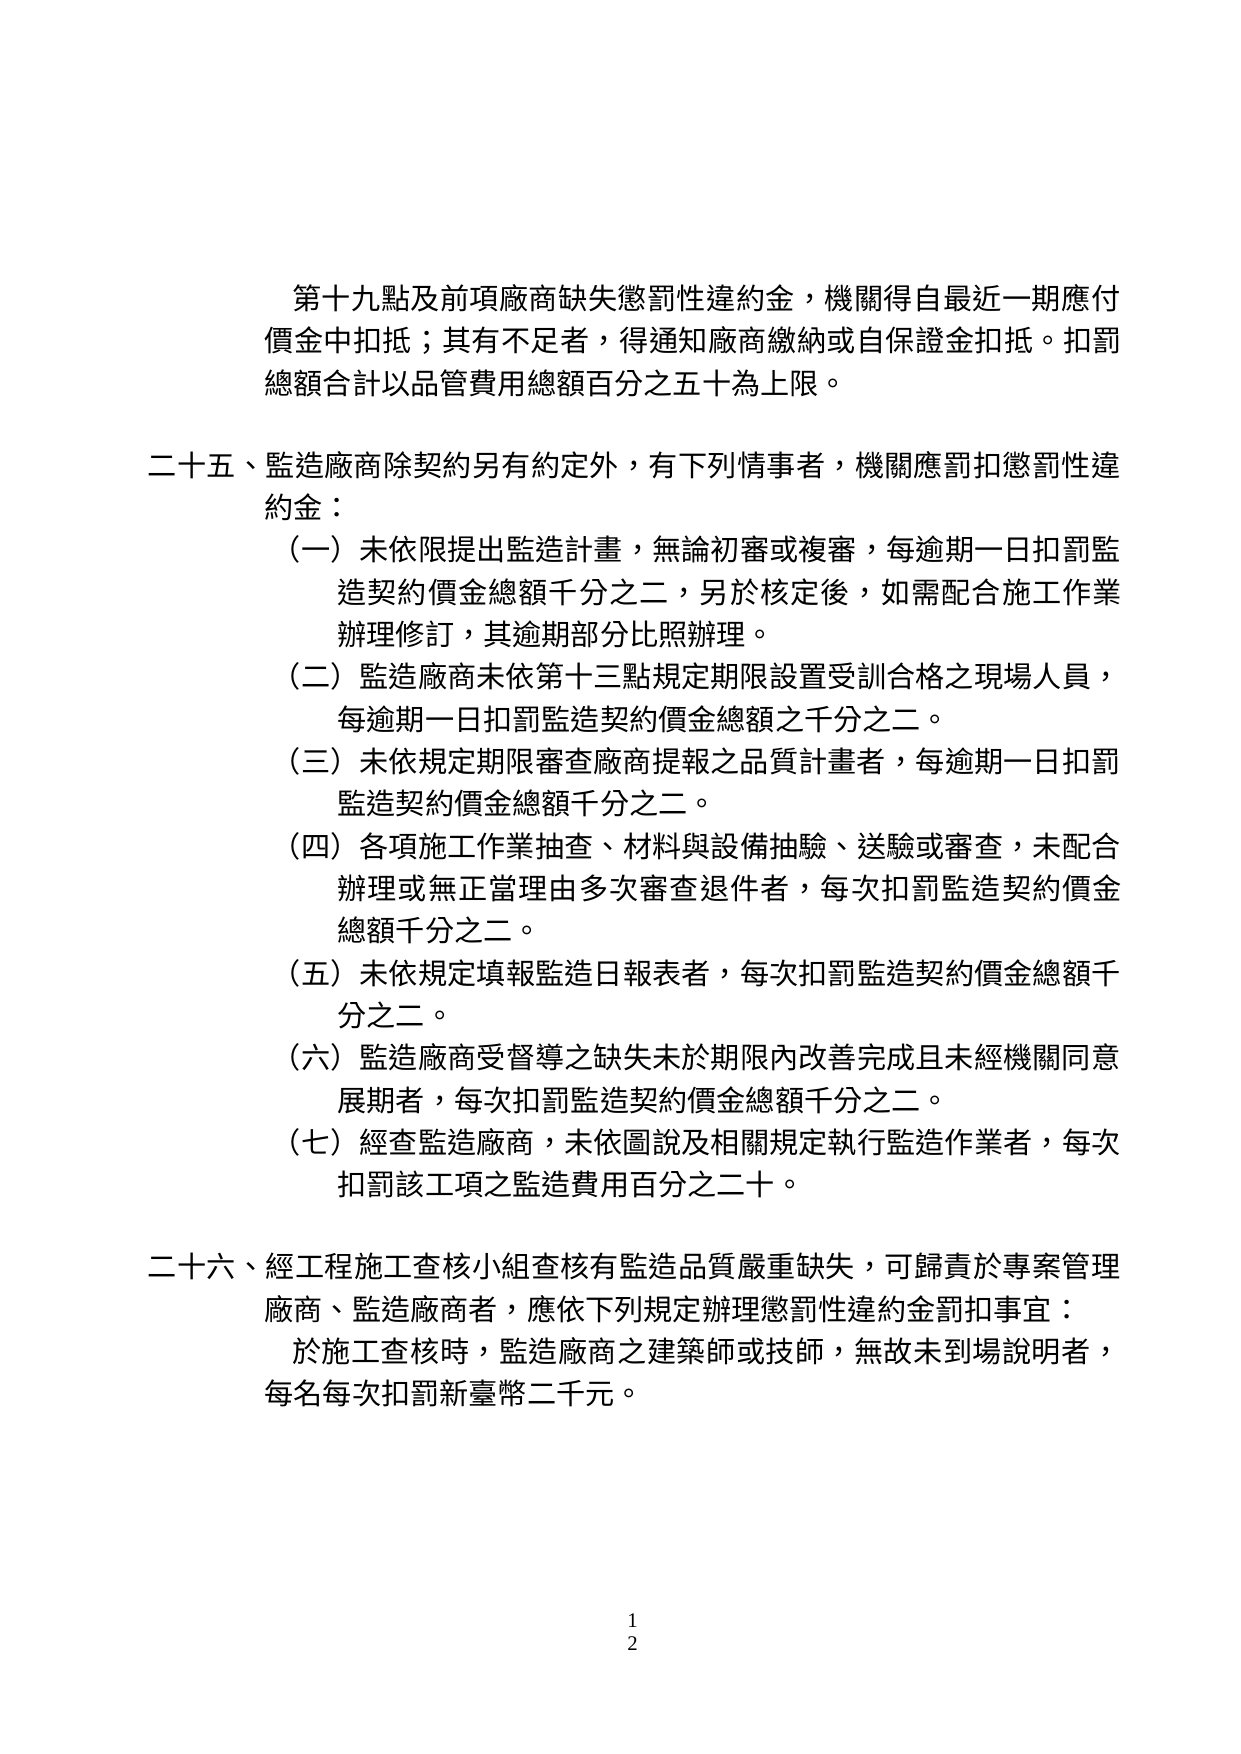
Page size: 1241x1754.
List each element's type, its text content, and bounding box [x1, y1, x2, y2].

text （六）監造廠商受督導之缺失未於期限內改善完成且未經機關同意展期者，每次扣罰監造契約價金總額千分之二。 [148, 1035, 1122, 1119]
text 第十九點及前項廠商缺失懲罰性違約金，機關得自最近一期應付價金中扣抵；其有不足者，得通知廠商繳納或自保證金扣抵。扣罰總額合計以品管費用總額百分之五十為上限。 [148, 276, 1122, 403]
text （七）經查監造廠商，未依圖說及相關規定執行監造作業者，每次扣罰該工項之監造費用百分之二十。 [148, 1119, 1122, 1204]
text 二十五、監造廠商除契約另有約定外，有下列情事者，機關應罰扣懲罰性違約金： [148, 442, 1122, 527]
text （五）未依規定填報監造日報表者，每次扣罰監造契約價金總額千分之二。 [148, 950, 1122, 1035]
text 於施工查核時，監造廠商之建築師或技師，無故未到場說明者，每名每次扣罰新臺幣二千元。 [148, 1328, 1122, 1413]
text （二）監造廠商未依第十三點規定期限設置受訓合格之現場人員，每逾期一日扣罰監造契約價金總額之千分之二。 [148, 654, 1122, 738]
text （四）各項施工作業抽查、材料與設備抽驗、送驗或審查，未配合辦理或無正當理由多次審查退件者，每次扣罰監造契約價金總額千分之二。 [148, 823, 1122, 950]
text 二十六、經工程施工查核小組查核有監造品質嚴重缺失，可歸責於專案管理廠商、監造廠商者，應依下列規定辦理懲罰性違約金罰扣事宜： [148, 1244, 1122, 1328]
text （三）未依規定期限審查廠商提報之品質計畫者，每逾期一日扣罰監造契約價金總額千分之二。 [148, 738, 1122, 823]
text （一）未依限提出監造計畫，無論初審或複審，每逾期一日扣罰監造契約價金總額千分之二，另於核定後，如需配合施工作業辦理修訂，其逾期部分比照辦理。 [148, 527, 1122, 654]
